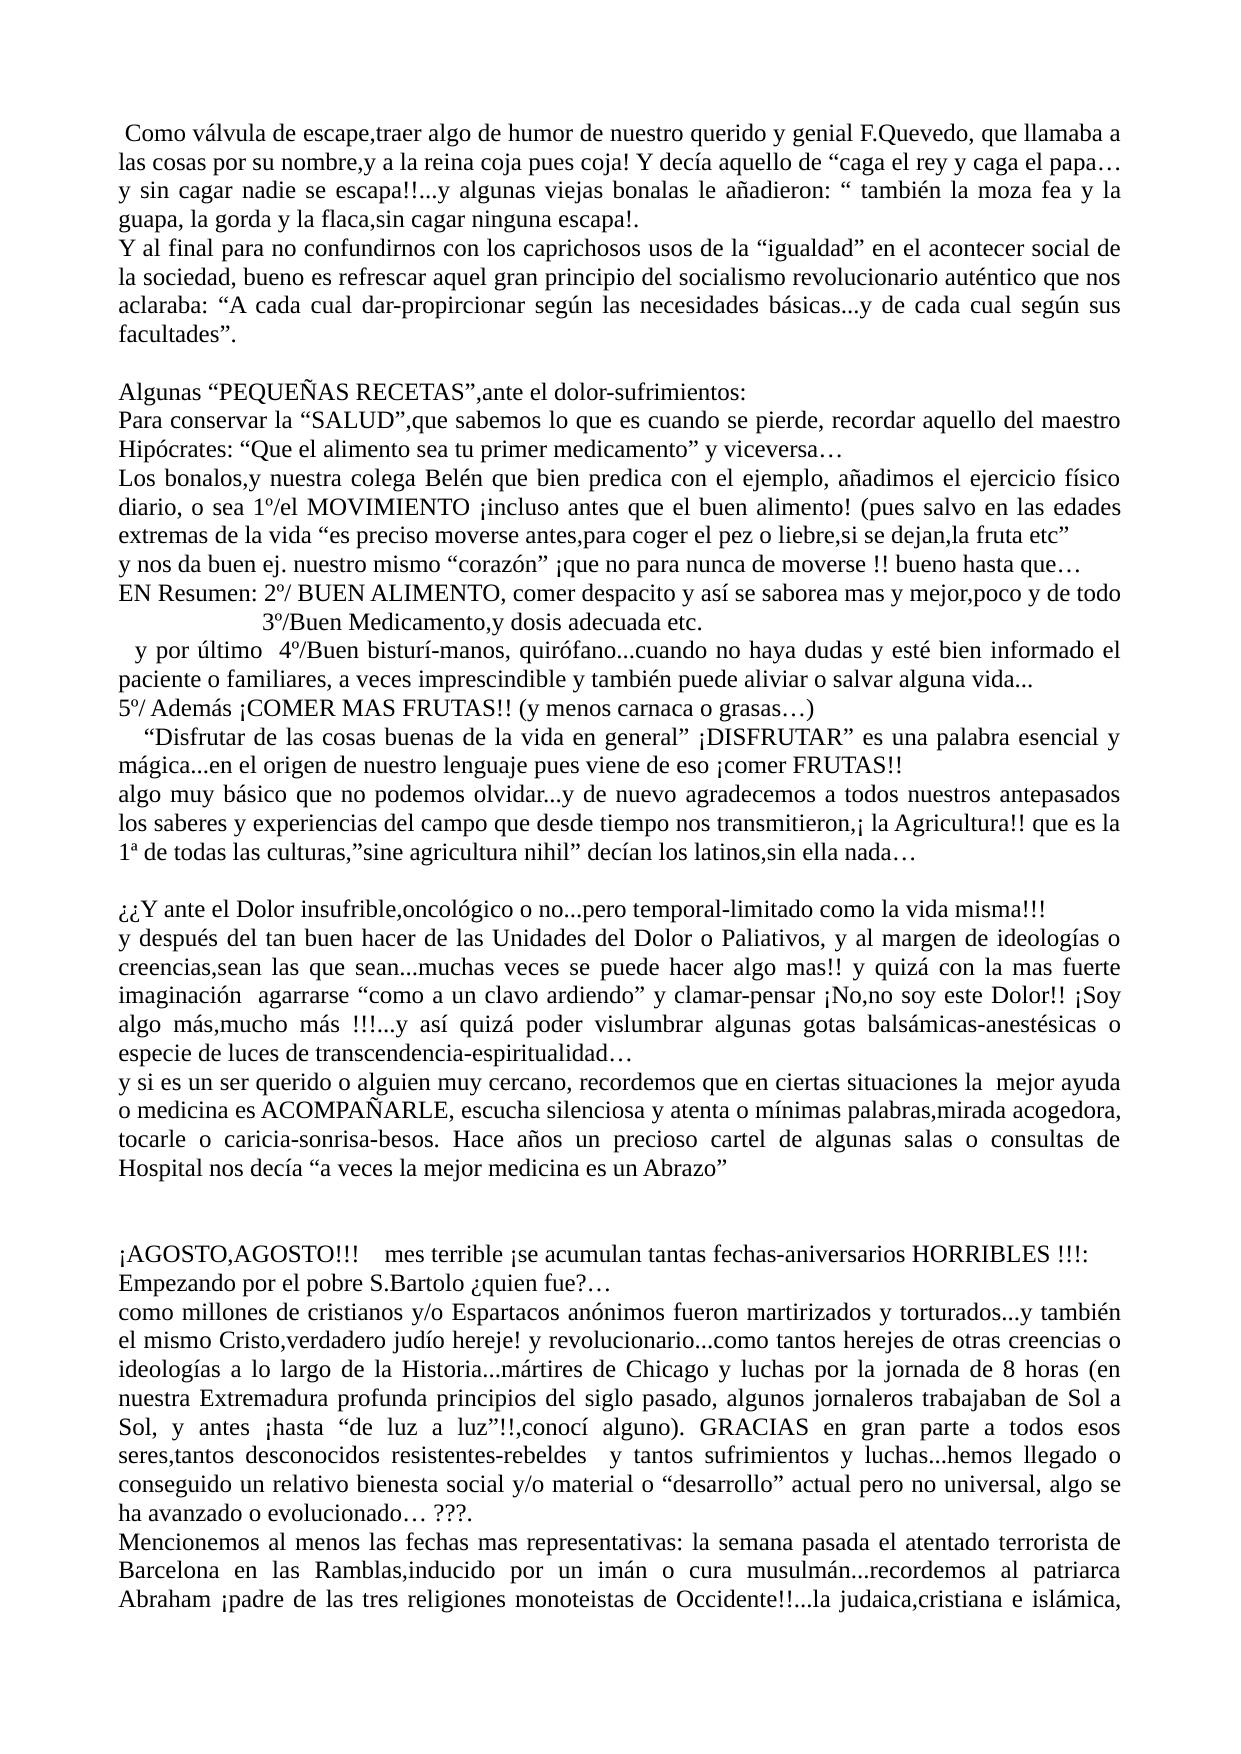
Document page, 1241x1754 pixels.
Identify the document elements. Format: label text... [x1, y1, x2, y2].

text y después del tan buen hacer de las Unidades del Dolor o Paliativos, y al margen de ideologías o creencias,sean las que sean...muchas veces se puede hacer algo mas!! y quizá con la mas fuerte imaginación agarrarse “como a un clavo ardiendo” y clamar-pensar ¡No,no soy este Dolor!! ¡Soy algo más,mucho más !!!...y así quizá poder vislumbrar algunas gotas balsámicas-anestésicas o especie de luces de transcendencia-espiritualidad… [118, 923, 1122, 1067]
text Empezando por el pobre S.Bartolo ¿quien fue?… [118, 1268, 1122, 1297]
text algo muy básico que no podemos olvidar...y de nuevo agradecemos a todos nuestros antepasados los saberes y experiencias del campo que desde tiempo nos transmitieron,¡ la Agricultura!! que es la 1ª de todas las culturas,”sine agricultura nihil” decían los latinos,sin ella nada… [118, 779, 1122, 866]
text y nos da buen ej. nuestro mismo “corazón” ¡que no para nunca de moverse !! bueno hasta que… [118, 549, 1122, 578]
text ¡AGOSTO,AGOSTO!!! mes terrible ¡se acumulan tantas fechas-aniversarios HORRIBLES !!!: [118, 1239, 1122, 1268]
text Y al final para no confundirnos con los caprichosos usos de la “igualdad” en el acontecer social de la sociedad, bueno es refrescar aquel gran principio del socialismo revolucionario auténtico que nos aclaraba: “A cada cual dar-propircionar según las necesidades básicas...y de cada cual según sus facultades”. [118, 233, 1122, 348]
text “Disfrutar de las cosas buenas de la vida en general” ¡DISFRUTAR” es una palabra esencial y mágica...en el origen de nuestro lenguaje pues viene de eso ¡comer FRUTAS!! [118, 722, 1122, 779]
text ¿¿Y ante el Dolor insufrible,oncológico o no...pero temporal-limitado como la vida misma!!! [118, 894, 1122, 923]
text Los bonalos,y nuestra colega Belén que bien predica con el ejemplo, añadimos el ejercicio físico diario, o sea 1º/el MOVIMIENTO ¡incluso antes que el buen alimento! (pues salvo en las edades extremas de la vida “es preciso moverse antes,para coger el pez o liebre,si se dejan,la fruta etc” [118, 463, 1122, 549]
text como millones de cristianos y/o Espartacos anónimos fueron martirizados y torturados...y también el mismo Cristo,verdadero judío hereje! y revolucionario...como tantos herejes de otras creencias o ideologías a lo largo de la Historia...mártires de Chicago y luchas por la jornada de 8 horas (en nuestra Extremadura profunda principios del siglo pasado, algunos jornaleros trabajaban de Sol a Sol, y antes ¡hasta “de luz a luz”!!,conocí alguno). GRACIAS en gran parte a todos esos seres,tantos desconocidos resistentes-rebeldes y tantos sufrimientos y luchas...hemos llegado o conseguido un relativo bienesta social y/o material o “desarrollo” actual pero no universal, algo se ha avanzado o evolucionado… ???. [118, 1297, 1122, 1527]
text EN Resumen: 2º/ BUEN ALIMENTO, comer despacito y así se saborea mas y mejor,poco y de todo [118, 578, 1122, 607]
text Para conservar la “SALUD”,que sabemos lo que es cuando se pierde, recordar aquello del maestro Hipócrates: “Que el alimento sea tu primer medicamento” y viceversa… [118, 406, 1122, 463]
text y si es un ser querido o alguien muy cercano, recordemos que en ciertas situaciones la mejor ayuda o medicina es ACOMPAÑARLE, escucha silenciosa y atenta o mínimas palabras,mirada acogedora, tocarle o caricia-sonrisa-besos. Hace años un precioso cartel de algunas salas o consultas de Hospital nos decía “a veces la mejor medicina es un Abrazo” [118, 1067, 1122, 1182]
text y por último 4º/Buen bisturí-manos, quirófano...cuando no haya dudas y esté bien informado el paciente o familiares, a veces imprescindible y también puede aliviar o salvar alguna vida... [118, 636, 1122, 693]
text 3º/Buen Medicamento,y dosis adecuada etc. [118, 607, 1122, 636]
text 5º/ Además ¡COMER MAS FRUTAS!! (y menos carnaca o grasas…) [118, 693, 1122, 722]
text Como válvula de escape,traer algo de humor de nuestro querido y genial F.Quevedo, que llamaba a las cosas por su nombre,y a la reina coja pues coja! Y decía aquello de “caga el rey y caga el papa… y sin cagar nadie se escapa!!...y algunas viejas bonalas le añadieron: “ también la moza fea y la guapa, la gorda y la flaca,sin cagar ninguna escapa!. [118, 118, 1122, 233]
text Algunas “PEQUEÑAS RECETAS”,ante el dolor-sufrimientos: [118, 377, 1122, 406]
text Mencionemos al menos las fechas mas representativas: la semana pasada el atentado terrorista de Barcelona en las Ramblas,inducido por un imán o cura musulmán...recordemos al patriarca Abraham ¡padre de las tres religiones monoteistas de Occidente!!...la judaica,cristiana e islámica, [118, 1527, 1122, 1613]
